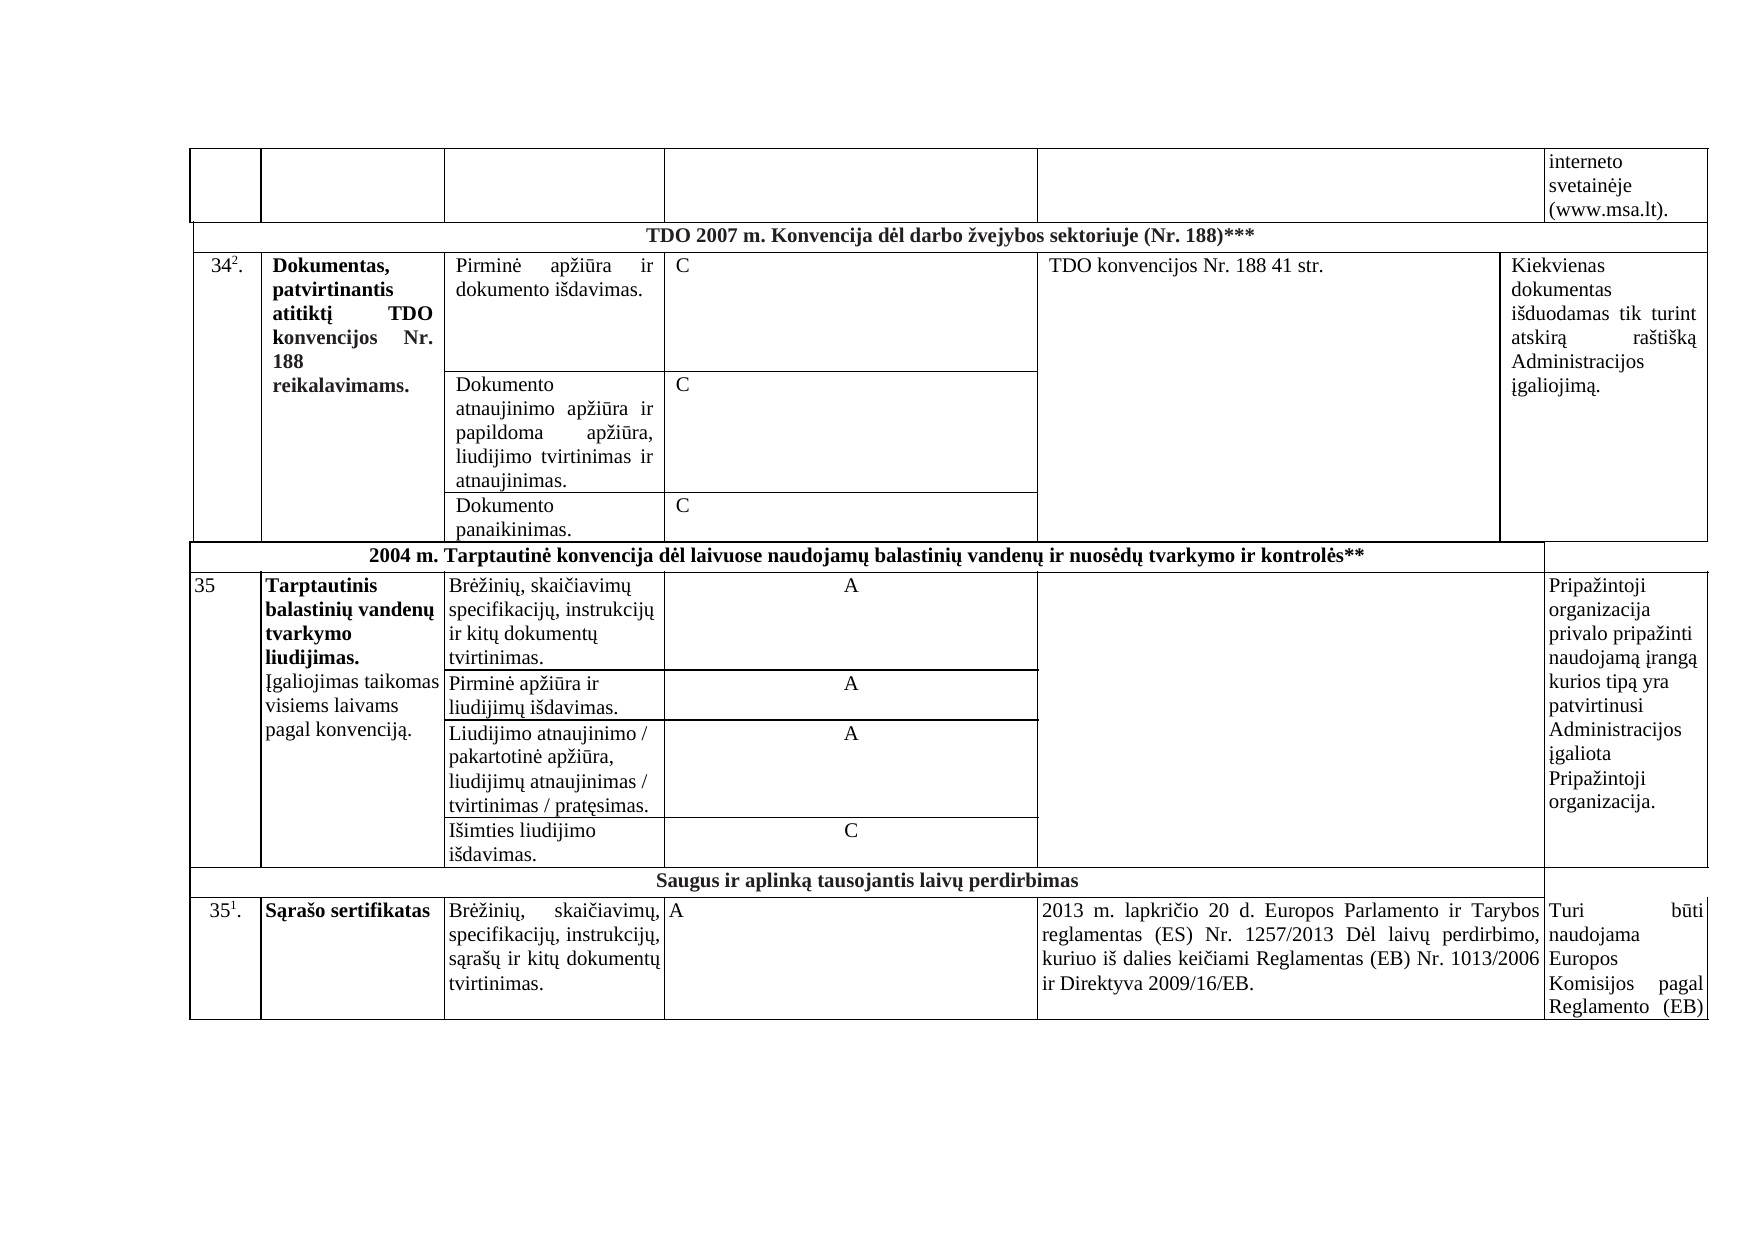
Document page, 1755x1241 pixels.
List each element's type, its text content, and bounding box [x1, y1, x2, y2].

table_cell Sąrašo sertifikatas [262, 898, 444, 1018]
table_cell interneto svetainėje (www.msa.lt). [1545, 149, 1707, 221]
table_cell Pirminė apžiūra ir liudijimų išdavimas. [445, 671, 664, 719]
table_cell [665, 149, 1037, 221]
table_cell Liudijimo atnaujinimo / pakartotinė apžiūra, liudijimų atnaujinimas / tvirtinimas / pratęsimas. [445, 721, 664, 817]
table_cell Pirminė apžiūra ir dokumento išdavimas. [445, 253, 664, 371]
table_cell C [665, 493, 1037, 541]
table_cell 2013 m. lapkričio 20 d. Europos Parlamento ir Tarybos reglamentas (ES) Nr. 1257/2013 Dėl laivų perdirbimo, kuriuo iš dalies keičiami Reglamentas (EB) Nr. 1013/2006 ir Direktyva 2009/16/EB. [1038, 898, 1544, 1018]
table_cell A [665, 573, 1037, 669]
table_cell Kiekvienas dokumentas išduodamas tik turint atskirą raštišką Administracijos įgaliojimą. [1501, 253, 1707, 541]
table_cell Išimties liudijimo išdavimas. [445, 818, 664, 866]
table_cell Dokumento panaikinimas. [445, 493, 664, 541]
table_cell [262, 149, 444, 221]
table_cell Tarptautinis balastinių vandenų tvarkymo liudijimas. Įgaliojimas taikomas visiems laivams pagal konvenciją. [262, 573, 444, 866]
table_cell Dokumento atnaujinimo apžiūra ir papildoma apžiūra, liudijimo tvirtinimas ir atnaujinimas. [445, 372, 664, 492]
table_cell TDO konvencijos Nr. 188 41 str. [1038, 253, 1499, 541]
table_cell C [665, 372, 1037, 492]
table_cell [191, 149, 260, 221]
table_cell [1038, 573, 1544, 866]
table_cell [1545, 868, 1708, 897]
table_cell [1545, 542, 1708, 571]
table_cell 35 [191, 573, 260, 866]
table_cell A [665, 721, 1037, 817]
table_cell 351. [191, 898, 260, 1018]
table_cell 2004 m. Tarptautinė konvencija dėl laivuose naudojamų balastinių vandenų ir nuosėdų tvarkymo ir kontrolės** [191, 543, 1544, 571]
table_cell Turi būti naudojama Europos Komisijos pagal Reglamento (EB) [1545, 897, 1707, 1018]
table_cell Pripažintoji organizacija privalo pripažinti naudojamą įrangą kurios tipą yra patvirtinusi Administracijos įgaliota Pripažintoji organizacija. [1545, 573, 1707, 866]
table_cell Brėžinių, skaičiavimų specifikacijų, instrukcijų ir kitų dokumentų tvirtinimas. [445, 573, 664, 669]
table_cell Saugus ir aplinką tausojantis laivų perdirbimas [191, 868, 1544, 897]
table_cell C [665, 253, 1037, 371]
table_cell Dokumentas, patvirtinantis atitiktį TDO konvencijos Nr. 188 reikalavimams. [262, 253, 444, 541]
table_cell TDO 2007 m. Konvencija dėl darbo žvejybos sektoriuje (Nr. 188)*** [194, 223, 1707, 252]
table_cell C [665, 818, 1037, 866]
table_cell Brėžinių, skaičiavimų, specifikacijų, instrukcijų, sąrašų ir kitų dokumentų tvirtinimas. [445, 898, 664, 1018]
table_cell 342. [194, 253, 261, 541]
table_cell A [665, 671, 1037, 719]
table_cell A [665, 898, 1037, 1018]
table_cell [1038, 149, 1544, 221]
table_cell [445, 149, 664, 221]
